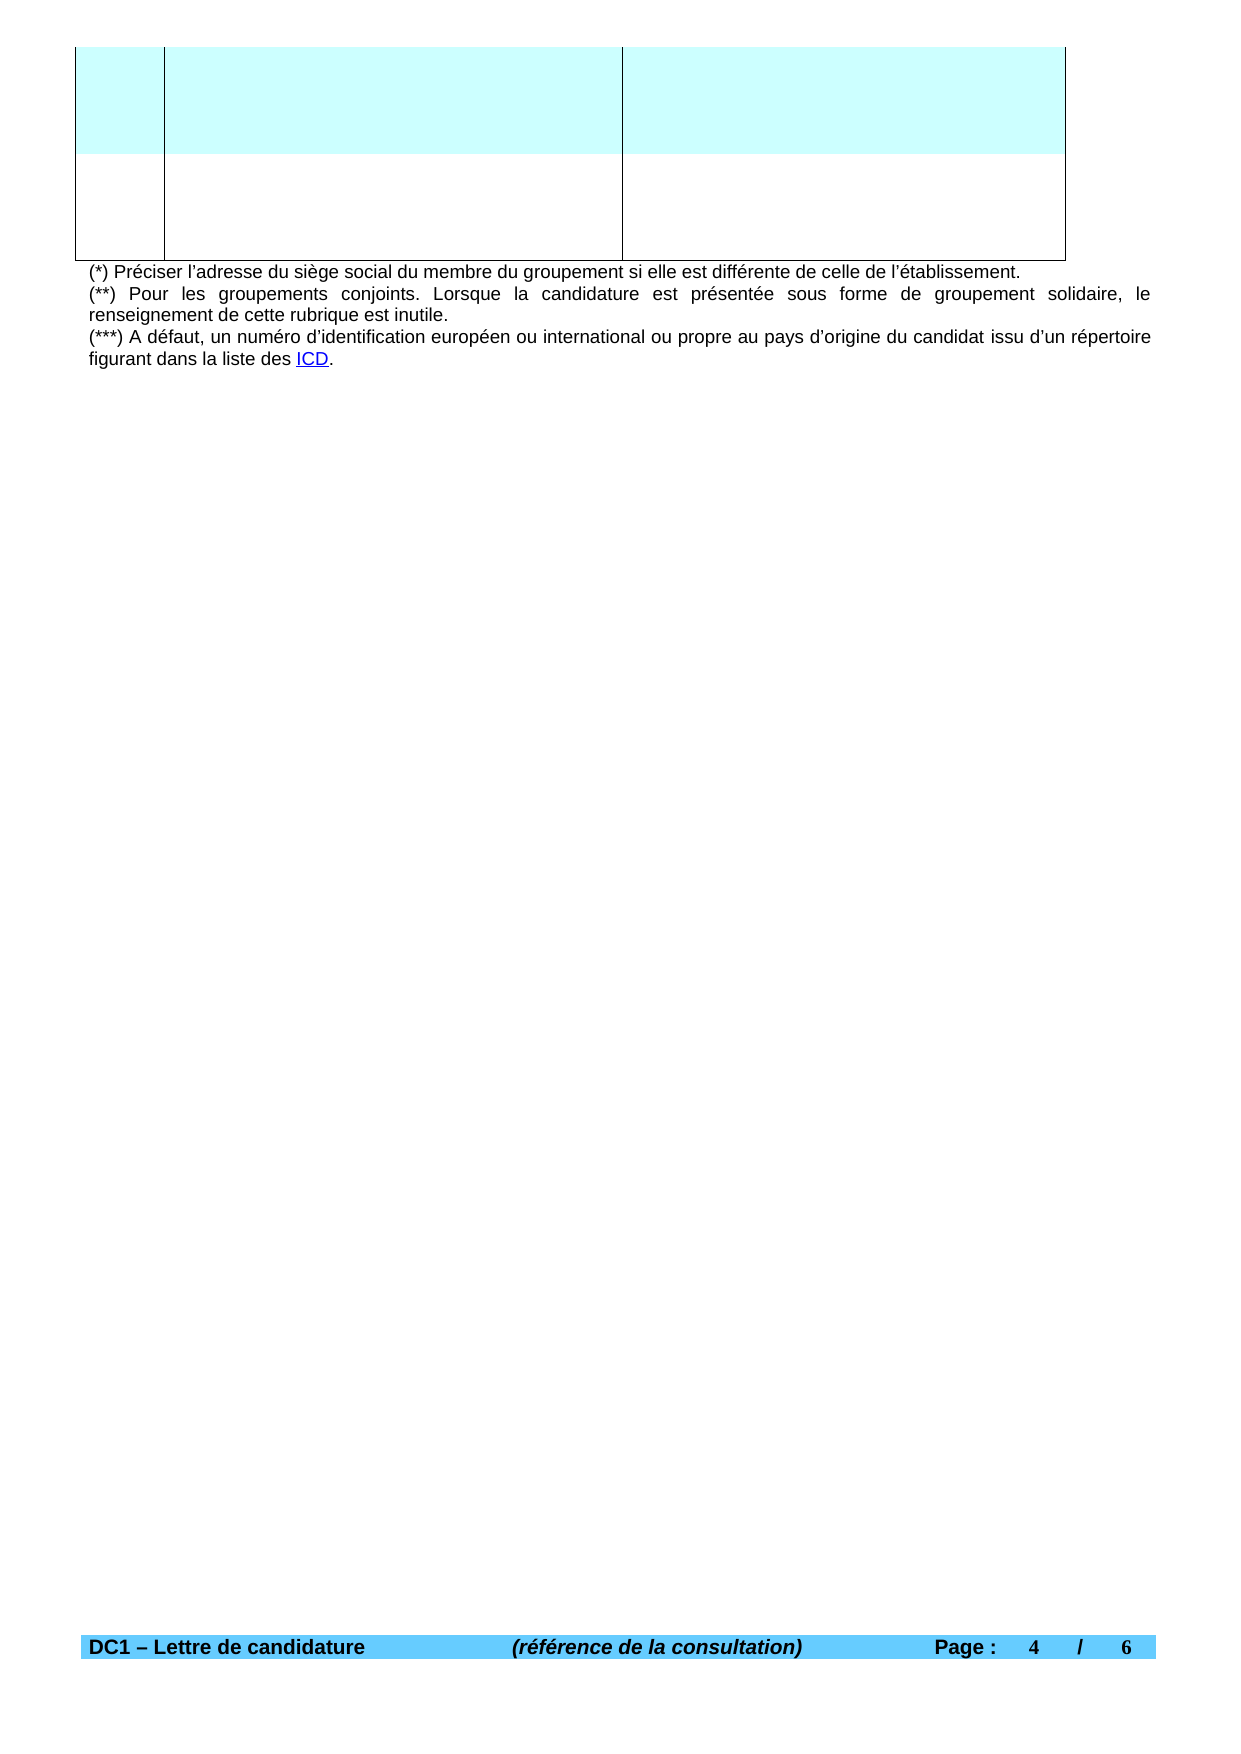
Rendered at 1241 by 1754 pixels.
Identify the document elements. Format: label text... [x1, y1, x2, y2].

table_cell [623, 47, 1065, 154]
table_cell [623, 154, 1065, 260]
text (**) Pour les groupements conjoints. Lorsque la candidature est présentée sous forme de groupement solidaire, le renseignement de cette rubrique est inutile. [89, 283, 1152, 326]
table_cell [76, 154, 164, 260]
table_cell [165, 154, 622, 260]
table_cell [165, 47, 622, 154]
table_cell [76, 47, 164, 154]
text (***) A défaut, un numéro d’identification européen ou international ou propre au pays d’origine du candidat issu d’un répertoire figurant dans la liste des ICD. [89, 326, 1152, 369]
text (*) Préciser l’adresse du siège social du membre du groupement si elle est différente de celle de l’établissement. [89, 261, 1152, 283]
